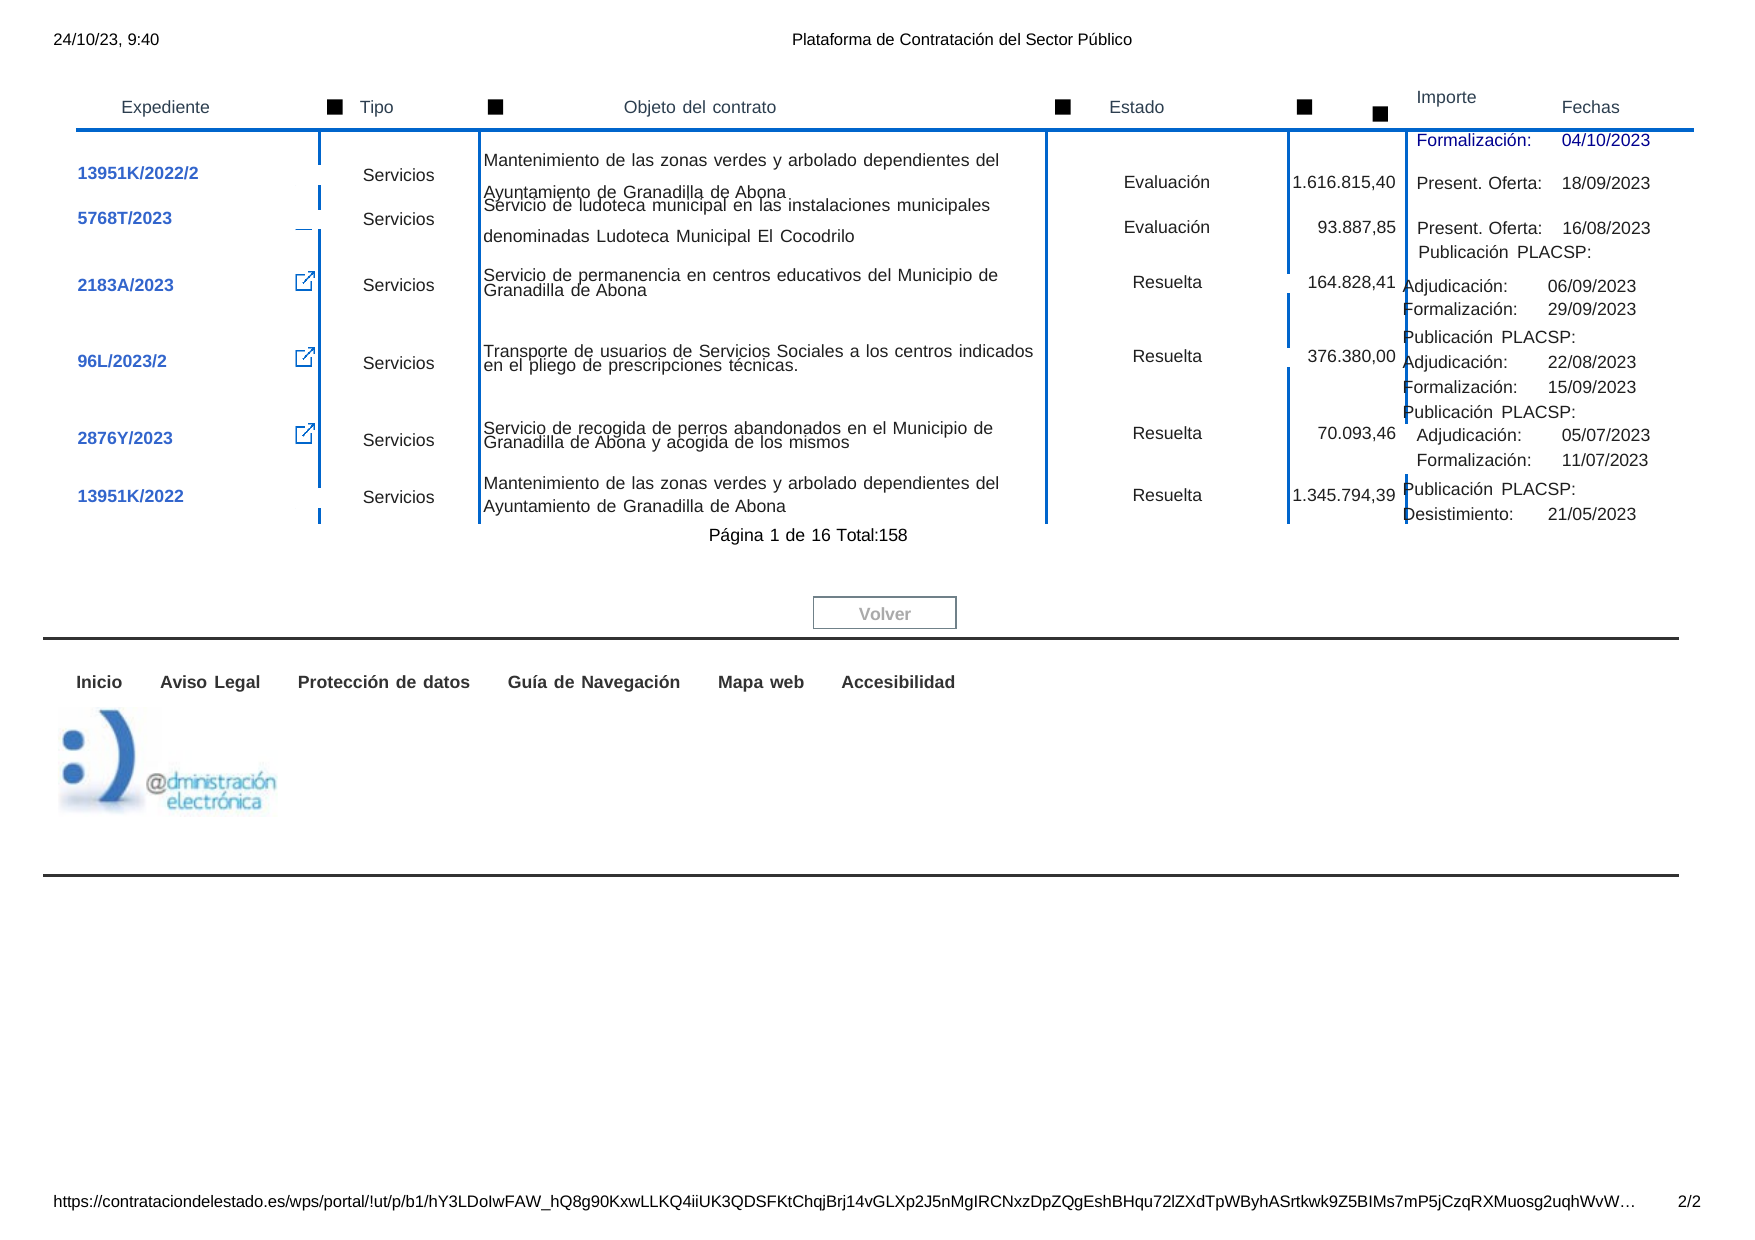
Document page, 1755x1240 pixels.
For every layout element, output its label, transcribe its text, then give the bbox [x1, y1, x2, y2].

text Volver [858, 603, 955, 624]
table_cell Formalización: [1407, 448, 1548, 474]
text 2183A/2023 [77, 265, 318, 300]
text Present. Oferta: 18/09/2023 [1408, 169, 1712, 195]
text Transporte de usuarios de Servicios Sociales a los centros indicados en el pliego de prescripciones técnicas. [481, 341, 1037, 375]
text 2876Y/2023 [77, 418, 318, 452]
table_cell [1312, 448, 1407, 474]
text [121, 132, 318, 150]
text Evaluación [1048, 169, 1287, 195]
table_header Adjudicación: [1407, 424, 1548, 448]
text Present. Oferta: 16/08/2023 [1408, 214, 1712, 239]
text [481, 247, 1045, 262]
text Resuelta 164.828,41 [1132, 274, 1398, 293]
text Servicio de recogida de perros abandonados en el Municipio de Granadilla de Abona y acogida de los mismos [481, 418, 996, 452]
text Adjudicación: 06/09/2023 Formalización: 29/09/2023 [1408, 275, 1653, 319]
text 13951K/2022/2 Servicios [77, 165, 436, 185]
text Evaluación [1048, 214, 1287, 239]
text [1290, 476, 1398, 492]
text Mantenimiento de las zonas verdes y arbolado dependientes del [483, 154, 1045, 169]
text 5768T/2023 Servicios [77, 210, 436, 229]
text Expediente Tipo Objeto del contrato Estado Importe Fechas [121, 84, 1653, 128]
text [321, 247, 478, 262]
text [42, 247, 318, 262]
text [1048, 476, 1287, 492]
text [1290, 247, 1405, 262]
text Resuelta [1048, 492, 1287, 518]
text [321, 132, 478, 150]
text [481, 132, 1045, 150]
text 1.616.815,40 [1290, 169, 1405, 195]
table_cell 11/07/2023 [1548, 448, 1658, 474]
text Mantenimiento de las zonas verdes y arbolado dependientes del [483, 476, 1045, 492]
text Servicio de permanencia en centros educativos del Municipio de Granadilla de Abona [481, 265, 1001, 300]
text Resuelta 376.380,00 [1132, 348, 1398, 366]
text Servicios [321, 341, 478, 375]
text 13951K/2022 Servicios [77, 488, 436, 508]
text 96L/2023/2 [77, 341, 318, 375]
text Servicios [321, 418, 478, 452]
table_header 05/07/2023 [1548, 424, 1658, 448]
text [1048, 132, 1287, 150]
text Resuelta [1132, 425, 1204, 443]
text [1290, 132, 1405, 150]
text Página 1 de 16 Total:158 [218, 525, 1398, 546]
text [1290, 154, 1405, 169]
text Servicio de ludoteca municipal en las instalaciones municipales [483, 198, 1045, 214]
text [1048, 247, 1287, 262]
text Publicación PLACSP: Adjudicación: 22/08/2023 Formalización: 15/09/2023 Publicación PLACSP: [1408, 327, 1653, 423]
text 93.887,85 [1290, 214, 1405, 239]
table_header 70.093,46 [1312, 424, 1407, 448]
text [1408, 154, 1712, 169]
text Publicación PLACSP: [1408, 247, 1591, 262]
text [1290, 198, 1405, 214]
subtitle Inicio Aviso Legal Protección de datos Guía de Navegación Mapa web Accesibilidad [76, 672, 1712, 693]
text Servicios [321, 265, 478, 300]
text 1.345.794,39 [1290, 492, 1398, 518]
text denominadas Ludoteca Municipal El Cocodrilo [483, 214, 1045, 239]
text Formalización: 04/10/2023 [1408, 132, 1653, 150]
text Ayuntamiento de Granadilla de Abona [483, 169, 1045, 195]
text [1048, 198, 1287, 214]
text [1408, 198, 1712, 214]
text Publicación PLACSP: Desistimiento: 21/05/2023 [1408, 479, 1653, 524]
text [1048, 154, 1287, 169]
text Ayuntamiento de Granadilla de Abona [483, 492, 1045, 518]
